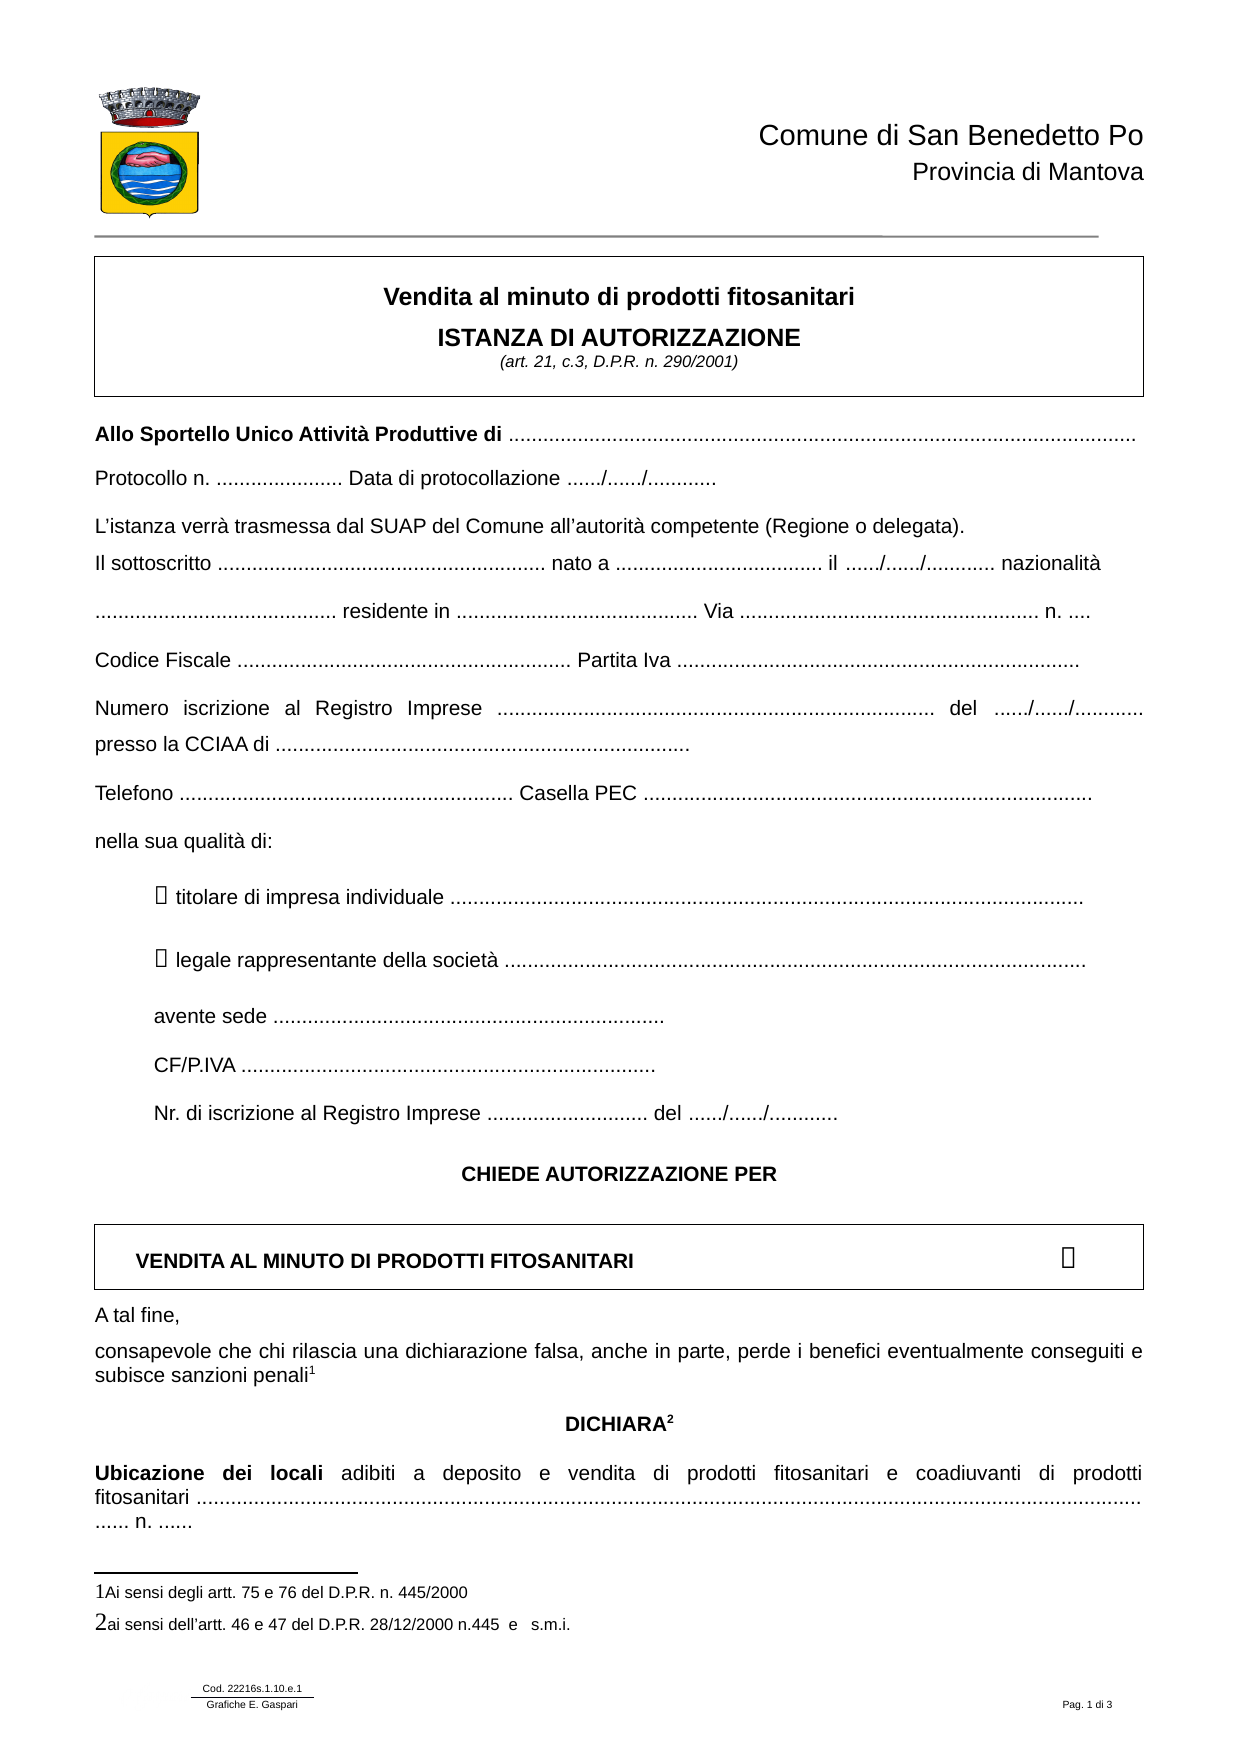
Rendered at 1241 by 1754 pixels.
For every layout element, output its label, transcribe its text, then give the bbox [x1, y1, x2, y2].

text Il sottoscritto ......................................................... nato a .................................... il ....../....../............ nazionalità [94, 551, 1144, 575]
text A tal fine, [94, 1303, 1144, 1327]
table_header Vendita al minuto di prodotti fitosanitari ISTANZA DI AUTORIZZAZIONE (art. 21, c.3, D.P.R. n. 290/2001) [95, 257, 1143, 396]
text Ai sensi degli artt. 75 e 76 del D.P.R. n. 445/2000 [94, 1579, 1144, 1603]
text Protocollo n. ...................... Data di protocollazione ....../....../............ [94, 466, 1144, 490]
text Provincia di Mantova [200, 157, 1144, 185]
text nella sua qualità di: [94, 829, 1144, 853]
text consapevole che chi rilascia una dichiarazione falsa, anche in parte, perde i benefici eventualmente conseguiti e subisce sanzioni penali [94, 1339, 1144, 1387]
text Codice Fiscale .......................................................... Partita Iva ...................................................................... [94, 648, 1144, 672]
text Telefono .......................................................... Casella PEC .............................................................................. [94, 780, 1144, 804]
text Nr. di iscrizione al Registro Imprese ............................ del ....../....../............ [153, 1101, 1144, 1125]
text avente sede .................................................................... [153, 1004, 1144, 1028]
text L’istanza verrà trasmessa dal SUAP del Comune all’autorità competente (Regione o delegata). [94, 514, 1144, 538]
text CHIEDE AUTORIZZAZIONE PER [94, 1162, 1144, 1186]
text  titolare di impresa individuale .............................................................................................................. [153, 877, 1144, 911]
text  legale rappresentante della società ..................................................................................................... [153, 941, 1144, 975]
text Numero iscrizione al Registro Imprese ............................................................................ del ....../....../............ presso la CCIAA di ........................................................................ [94, 696, 1144, 756]
table_header VENDITA AL MINUTO DI PRODOTTI FITOSANITARI  [95, 1225, 1143, 1289]
text DICHIARA [94, 1412, 1144, 1436]
picture [98, 87, 200, 219]
text Allo Sportello Unico Attività Produttive di ............................................................................................................. [94, 422, 1144, 446]
text Comune di San Benedetto Po [200, 118, 1144, 152]
text CF/P.IVA ........................................................................ [153, 1053, 1144, 1077]
text Ubicazione dei locali adibiti a deposito e vendita di prodotti fitosanitari e coadiuvanti di prodotti fitosanitari .......................................................................................................................................................................... n. ...... [94, 1461, 1144, 1533]
text ai sensi dell’artt. 46 e 47 del D.P.R. 28/12/2000 n.445 e s.m.i. [94, 1607, 1144, 1636]
text .......................................... residente in .......................................... Via .................................................... n. .... [94, 599, 1144, 623]
